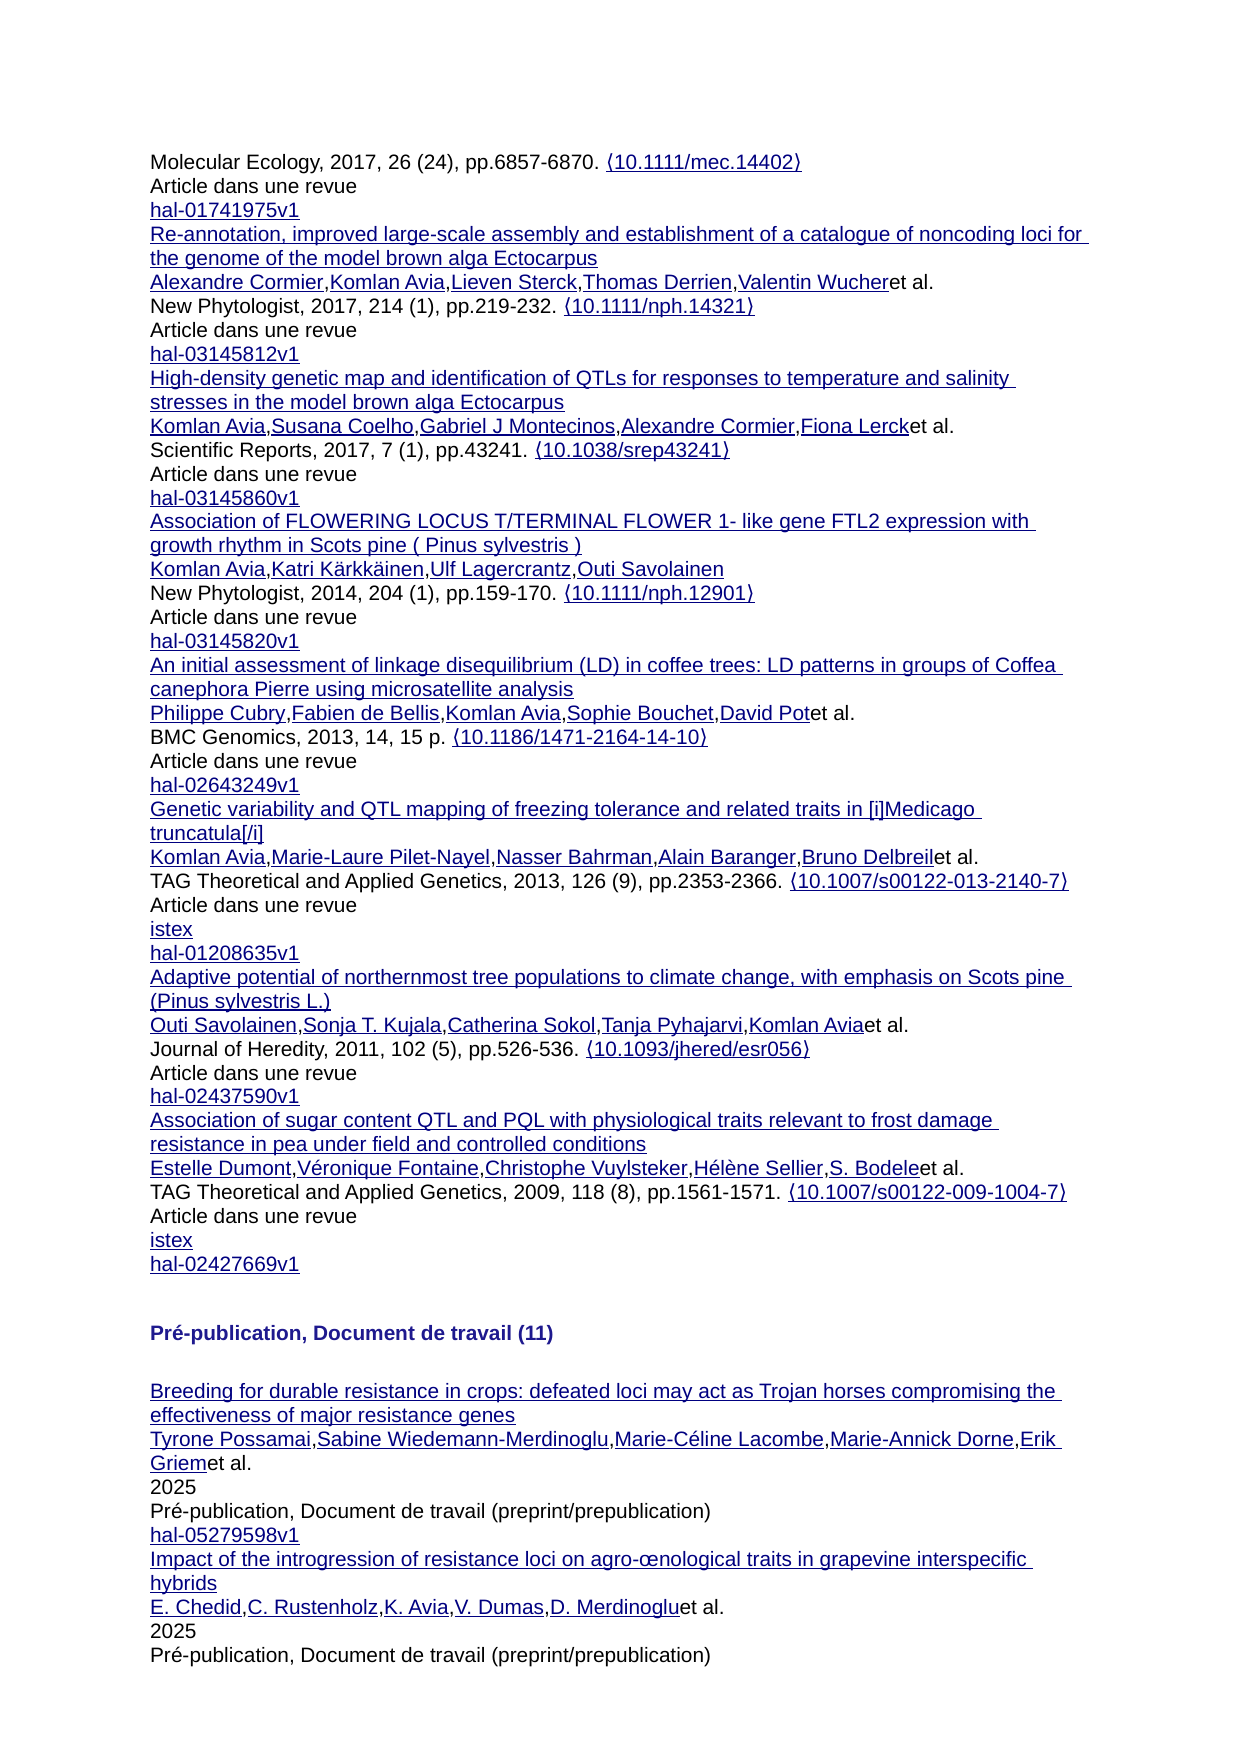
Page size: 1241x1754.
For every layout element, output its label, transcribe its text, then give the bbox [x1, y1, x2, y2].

subtitle Pré-publication, Document de travail (11) [150, 1321, 1090, 1345]
table_cell An initial assessment of linkage disequilibrium (LD) in coffee trees: LD patterns in groups of Coffea canephora Pierre using microsatellite analysis Philippe Cubry,Fabien de Bellis,Komlan Avia,Sophie Bouchet,David Potet al. BMC Genomics, 2013, 14, 15 p. ⟨10.1186/1471-2164-14-10⟩ Article dans une revue hal-02643249v1 [150, 653, 1090, 797]
table_cell High-density genetic map and identification of QTLs for responses to temperature and salinity stresses in the model brown alga Ectocarpus Komlan Avia,Susana Coelho,Gabriel J Montecinos,Alexandre Cormier,Fiona Lercket al. Scientific Reports, 2017, 7 (1), pp.43241. ⟨10.1038/srep43241⟩ Article dans une revue hal-03145860v1 [150, 366, 1090, 509]
table_cell Re-annotation, improved large-scale assembly and establishment of a catalogue of noncoding loci for the genome of the model brown alga Ectocarpus Alexandre Cormier,Komlan Avia,Lieven Sterck,Thomas Derrien,Valentin Wucheret al. New Phytologist, 2017, 214 (1), pp.219-232. ⟨10.1111/nph.14321⟩ Article dans une revue hal-03145812v1 [150, 222, 1090, 366]
table_cell Adaptive potential of northernmost tree populations to climate change, with emphasis on Scots pine (Pinus sylvestris L.) Outi Savolainen,Sonja T. Kujala,Catherina Sokol,Tanja Pyhajarvi,Komlan Aviaet al. Journal of Heredity, 2011, 102 (5), pp.526-536. ⟨10.1093/jhered/esr056⟩ Article dans une revue hal-02437590v1 [150, 965, 1090, 1108]
table_cell Association of FLOWERING LOCUS T/TERMINAL FLOWER 1- like gene FTL2 expression with growth rhythm in Scots pine ( Pinus sylvestris ) Komlan Avia,Katri Kärkkäinen,Ulf Lagercrantz,Outi Savolainen New Phytologist, 2014, 204 (1), pp.159-170. ⟨10.1111/nph.12901⟩ Article dans une revue hal-03145820v1 [150, 509, 1090, 653]
table_cell Impact of the introgression of resistance loci on agro-œnological traits in grapevine interspecific hybrids E. Chedid,C. Rustenholz,K. Avia,V. Dumas,D. Merdinogluet al. 2025 Pré-publication, Document de travail (preprint/prepublication) [150, 1547, 1090, 1667]
table_cell Genetic variability and QTL mapping of freezing tolerance and related traits in [i]Medicago truncatula[/i] Komlan Avia,Marie-Laure Pilet-Nayel,Nasser Bahrman,Alain Baranger,Bruno Delbreilet al. TAG Theoretical and Applied Genetics, 2013, 126 (9), pp.2353-2366. ⟨10.1007/s00122-013-2140-7⟩ Article dans une revue istex hal-01208635v1 [150, 797, 1090, 964]
table_header Breeding for durable resistance in crops: defeated loci may act as Trojan horses compromising the effectiveness of major resistance genes Tyrone Possamai,Sabine Wiedemann-Merdinoglu,Marie-Céline Lacombe,Marie-Annick Dorne,Erik Griemet al. 2025 Pré-publication, Document de travail (preprint/prepublication) hal-05279598v1 [150, 1379, 1090, 1547]
table_cell Association of sugar content QTL and PQL with physiological traits relevant to frost damage resistance in pea under field and controlled conditions Estelle Dumont,Véronique Fontaine,Christophe Vuylsteker,Hélène Sellier,S. Bodeleet al. TAG Theoretical and Applied Genetics, 2009, 118 (8), pp.1561-1571. ⟨10.1007/s00122-009-1004-7⟩ Article dans une revue istex hal-02427669v1 [150, 1108, 1090, 1276]
table_cell Molecular Ecology, 2017, 26 (24), pp.6857-6870. ⟨10.1111/mec.14402⟩ Article dans une revue hal-01741975v1 [150, 150, 1090, 222]
